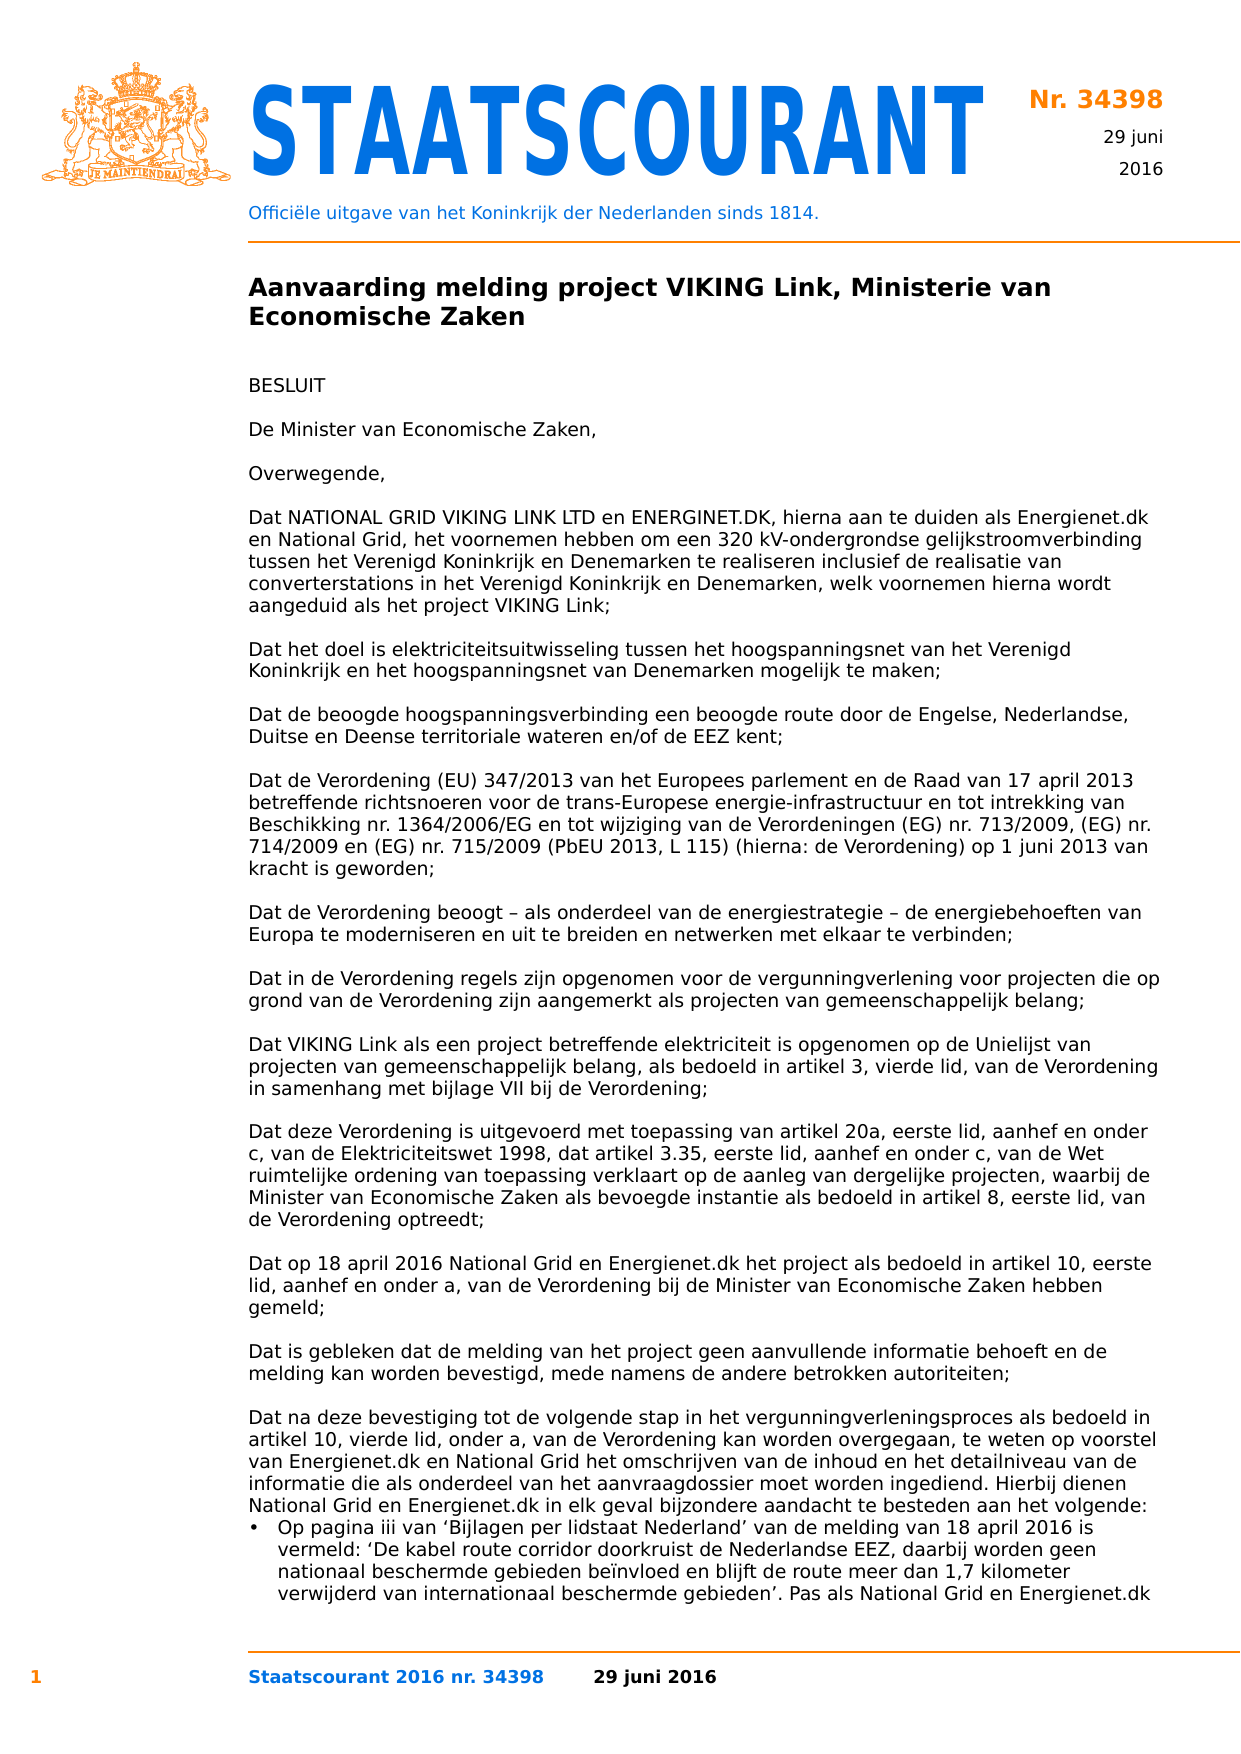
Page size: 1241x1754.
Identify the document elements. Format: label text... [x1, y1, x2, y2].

table_header Nr. 34398 [998, 62, 1240, 121]
text • Op pagina iii van ‘Bijlagen per lidstaat Nederland’ van de melding van 18 april 2016 is vermeld: ‘De kabel route corridor doorkruist de Nederlandse EEZ, daarbij worden geen nationaal beschermde gebieden beïnvloed en blijft de route meer dan 1,7 kilometer verwijderd van internationaal beschermde gebieden’. Pas als National Grid en Energienet.dk [248, 1517, 1163, 1604]
text Dat deze Verordening is uitgevoerd met toepassing van artikel 20a, eerste lid, aanhef en onder c, van de Elektriciteitswet 1998, dat artikel 3.35, eerste lid, aanhef en onder c, van de Wet ruimtelijke ordening van toepassing verklaart op de aanleg van dergelijke projecten, waarbij de Minister van Economische Zaken als bevoegde instantie als bedoeld in artikel 8, eerste lid, van de Verordening optreedt; [248, 1121, 1163, 1231]
text Dat in de Verordening regels zijn opgenomen voor de vergunningverlening voor projecten die op grond van de Verordening zijn aangemerkt als projecten van gemeenschappelijk belang; [248, 968, 1163, 1012]
text Dat na deze bevestiging tot de volgende stap in het vergunningverleningsproces als bedoeld in artikel 10, vierde lid, onder a, van de Verordening kan worden overgegaan, te weten op voorstel van Energienet.dk en National Grid het omschrijven van de inhoud en het detailniveau van de informatie die als onderdeel van het aanvraagdossier moet worden ingediend. Hierbij dienen National Grid en Energienet.dk in elk geval bijzondere aandacht te besteden aan het volgende: [248, 1407, 1163, 1517]
text Dat NATIONAL GRID VIKING LINK LTD en ENERGINET.DK, hierna aan te duiden als Energienet.dk en National Grid, het voornemen hebben om een 320 kV-ondergrondse gelijkstroomverbinding tussen het Verenigd Koninkrijk en Denemarken te realiseren inclusief de realisatie van converterstations in het Verenigd Koninkrijk en Denemarken, welk voornemen hierna wordt aangeduid als het project VIKING Link; [248, 507, 1163, 617]
picture [41, 62, 231, 186]
text Dat de beoogde hoogspanningsverbinding een beoogde route door de Engelse, Nederlandse, Duitse en Deense territoriale wateren en/of de EEZ kent; [248, 704, 1163, 748]
text Dat is gebleken dat de melding van het project geen aanvullende informatie behoeft en de melding kan worden bevestigd, mede namens de andere betrokken autoriteiten; [248, 1341, 1163, 1385]
text De Minister van Economische Zaken, [248, 419, 1163, 441]
table_cell Officiële uitgave van het Koninkrijk der Nederlanden sinds 1814. [248, 203, 1240, 241]
text Dat op 18 april 2016 National Grid en Energienet.dk het project als bedoeld in artikel 10, eerste lid, aanhef en onder a, van de Verordening bij de Minister van Economische Zaken hebben gemeld; [248, 1253, 1163, 1319]
table_header [25, 62, 248, 241]
text Overwegende, [248, 463, 1163, 485]
table_header STAATSCOURANT [248, 62, 998, 203]
table_cell 29 juni [998, 121, 1240, 153]
text Dat VIKING Link als een project betreffende elektriciteit is opgenomen op de Unielijst van projecten van gemeenschappelijk belang, als bedoeld in artikel 3, vierde lid, van de Verordening in samenhang met bijlage VII bij de Verordening; [248, 1033, 1163, 1099]
subtitle Aanvaarding melding project VIKING Link, Ministerie van Economische Zaken [248, 273, 1163, 331]
text BESLUIT [248, 375, 1163, 397]
text Dat de Verordening (EU) 347/2013 van het Europees parlement en de Raad van 17 april 2013 betreffende richtsnoeren voor de trans-Europese energie-infrastructuur en tot intrekking van Beschikking nr. 1364/2006/EG en tot wijziging van de Verordeningen (EG) nr. 713/2009, (EG) nr. 714/2009 en (EG) nr. 715/2009 (PbEU 2013, L 115) (hierna: de Verordening) op 1 juni 2013 van kracht is geworden; [248, 770, 1163, 880]
text Dat het doel is elektriciteitsuitwisseling tussen het hoogspanningsnet van het Verenigd Koninkrijk en het hoogspanningsnet van Denemarken mogelijk te maken; [248, 638, 1163, 682]
text Dat de Verordening beoogt – als onderdeel van de energiestrategie – de energiebehoeften van Europa te moderniseren en uit te breiden en netwerken met elkaar te verbinden; [248, 902, 1163, 946]
table_cell 2016 [998, 153, 1240, 203]
